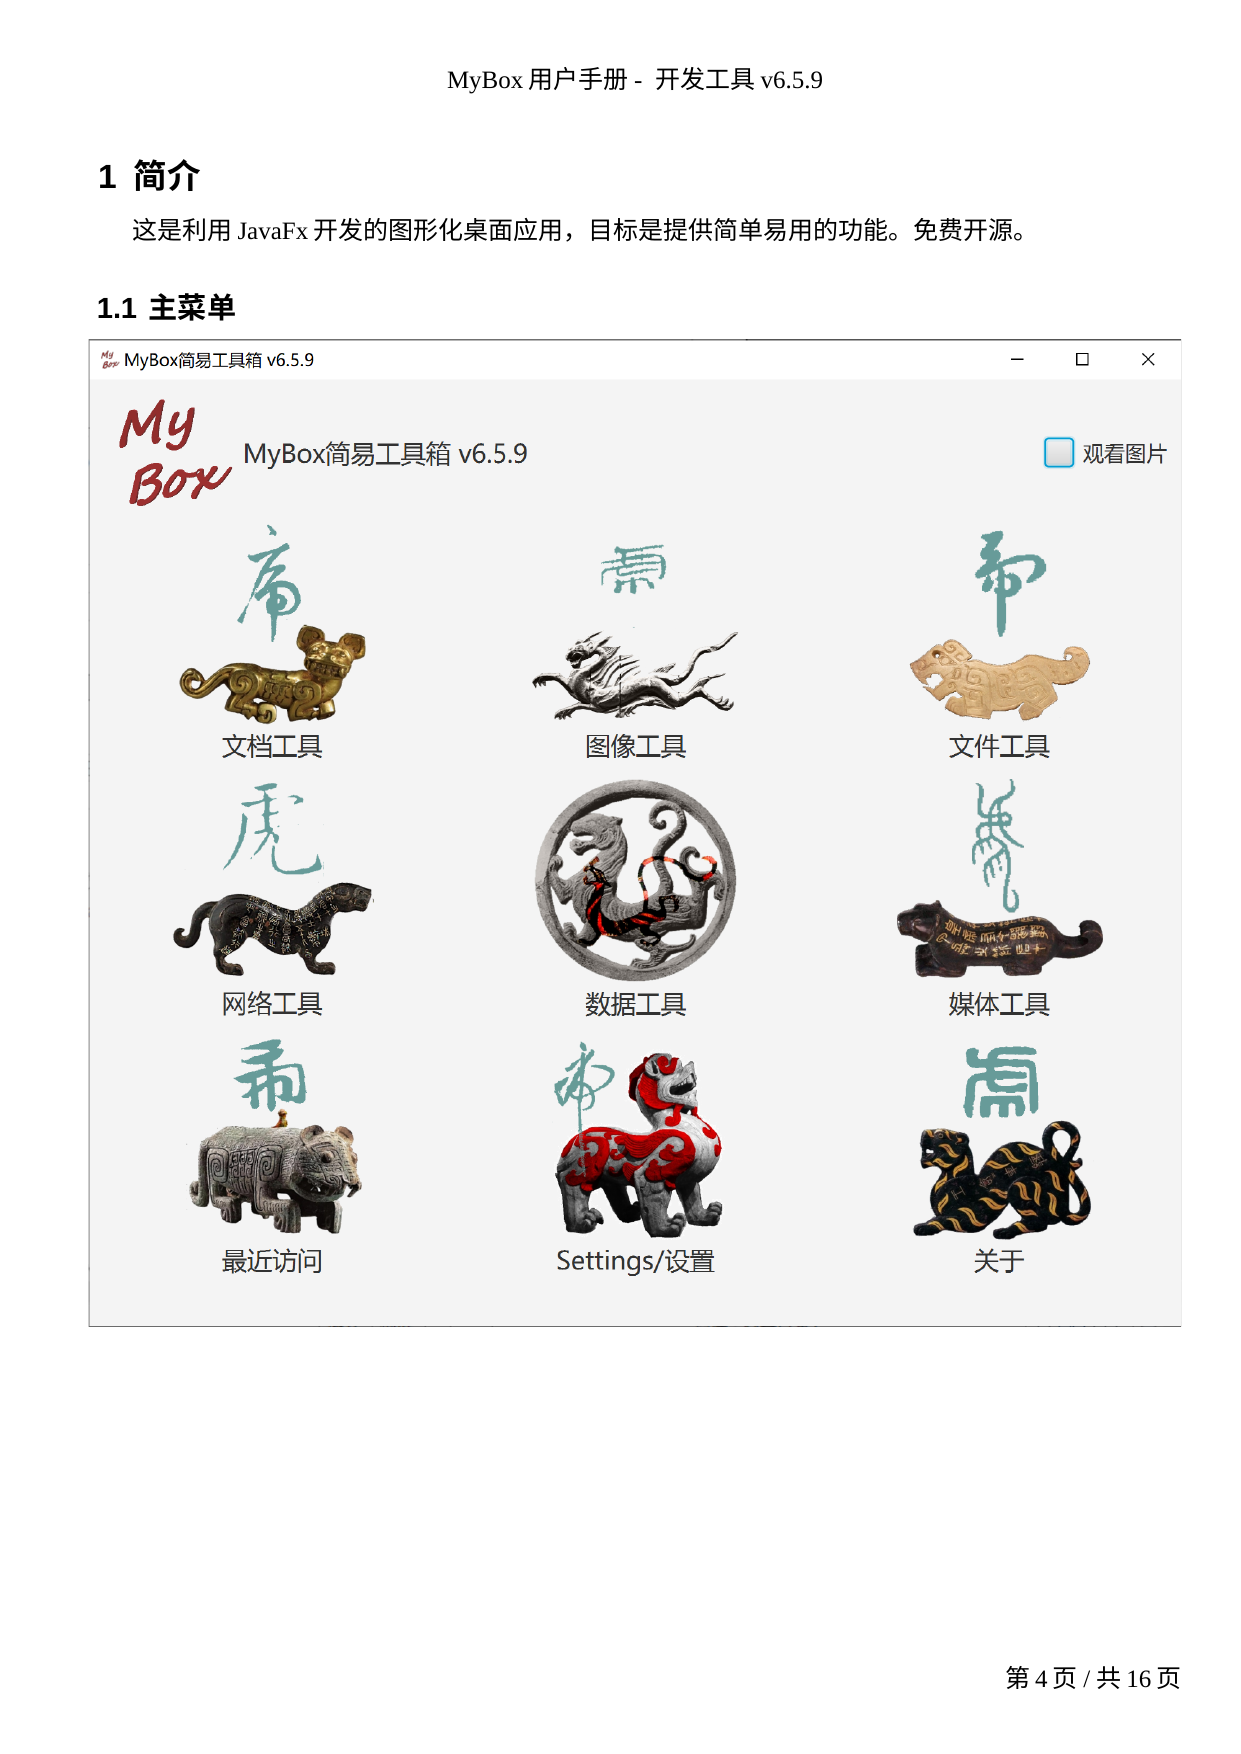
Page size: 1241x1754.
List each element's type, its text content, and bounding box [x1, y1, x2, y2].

picture [88, 339, 1182, 1327]
subtitle 简介 [88, 150, 1181, 198]
text 这是利用JavaFx开发的图形化桌面应用，目标是提供简单易用的功能。免费开源。 [88, 211, 1181, 247]
subtitle 主菜单 [88, 284, 1181, 327]
